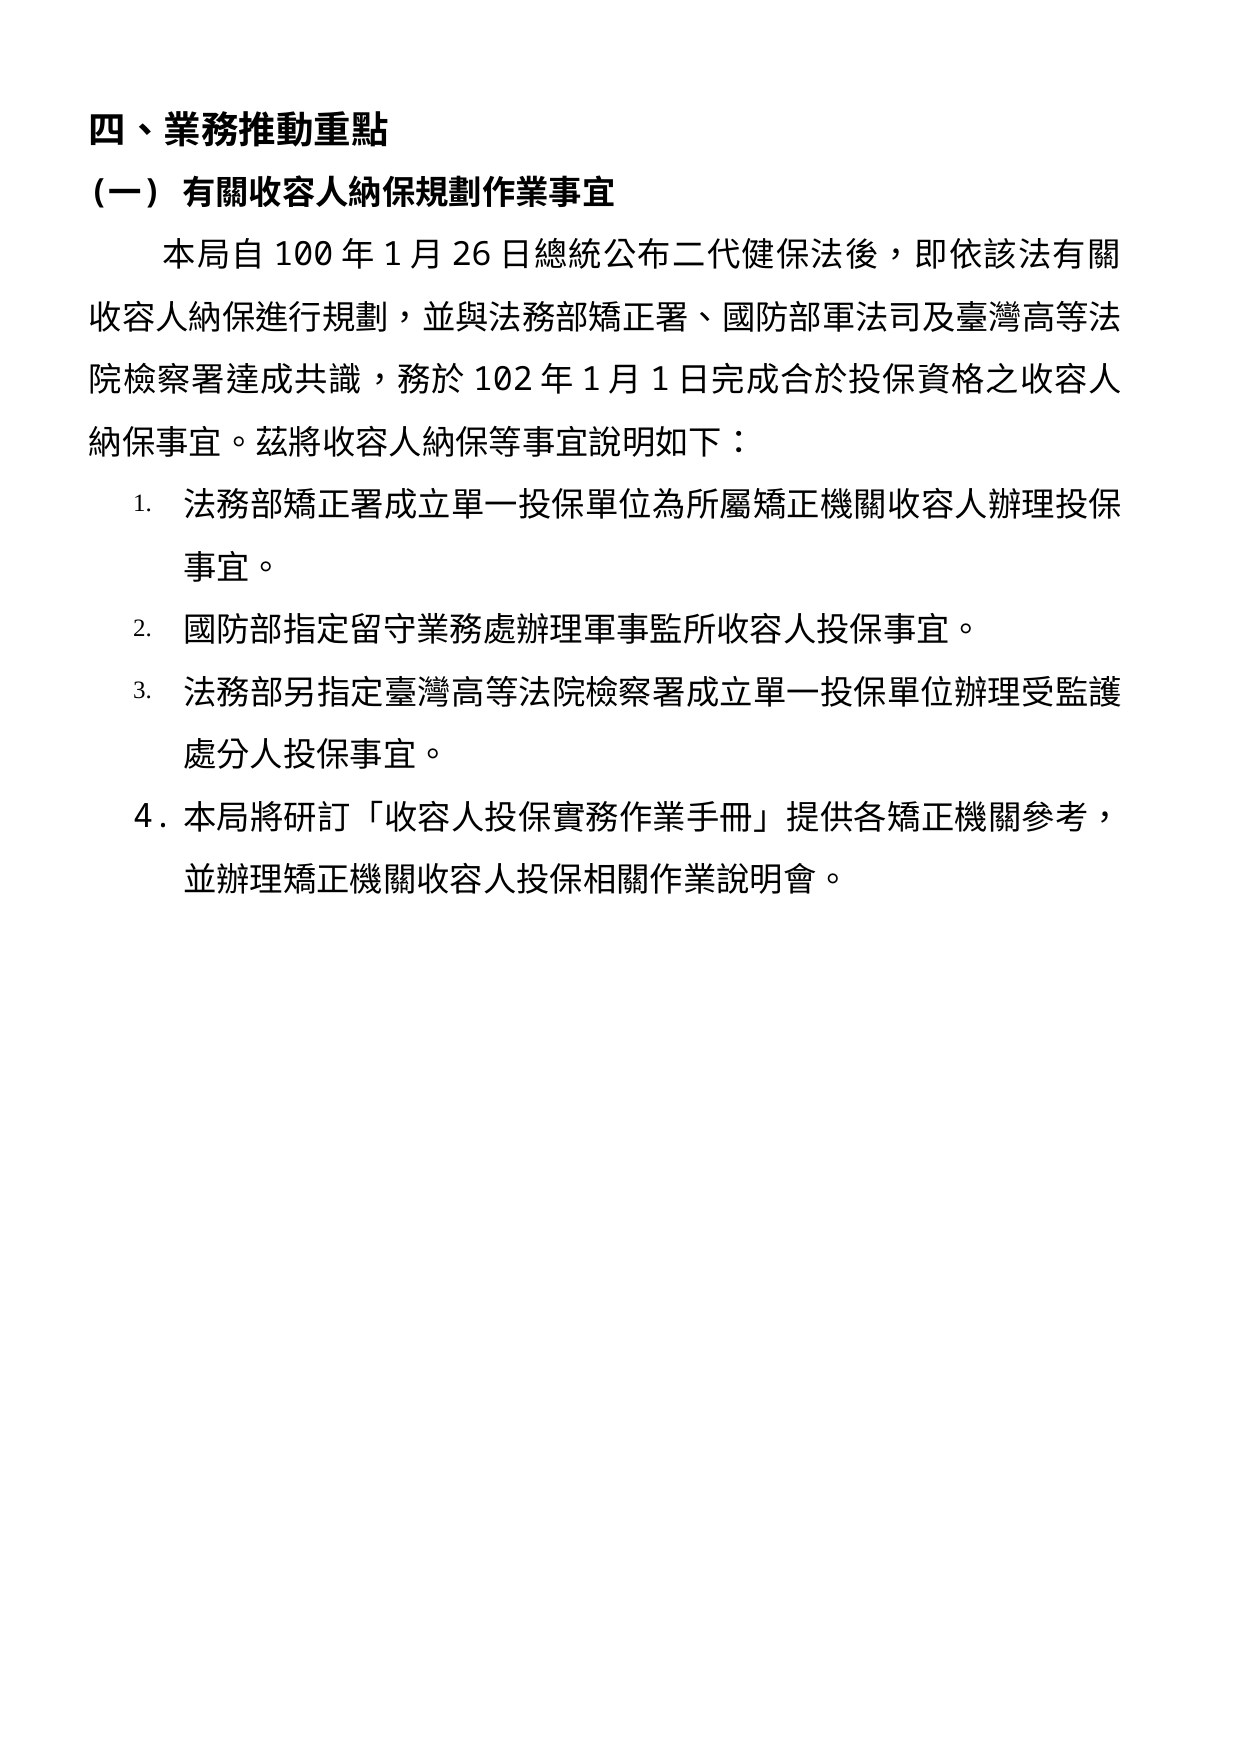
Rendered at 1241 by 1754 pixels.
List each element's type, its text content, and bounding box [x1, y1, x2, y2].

text 本局自100年1月26日總統公布二代健保法後，即依該法有關收容人納保進行規劃，並與法務部矯正署、國防部軍法司及臺灣高等法院檢察署達成共識，務於102年1月1日完成合於投保資格之收容人納保事宜。茲將收容人納保等事宜說明如下： [89, 210, 1122, 460]
list 法務部另指定臺灣高等法院檢察署成立單一投保單位辦理受監護處分人投保事宜。 [133, 648, 1122, 773]
list 本局將研訂「收容人投保實務作業手冊」提供各矯正機關參考，並辦理矯正機關收容人投保相關作業說明會。 [133, 773, 1122, 898]
list 國防部指定留守業務處辦理軍事監所收容人投保事宜。 [133, 585, 1122, 648]
list 法務部矯正署成立單一投保單位為所屬矯正機關收容人辦理投保事宜。 [133, 460, 1122, 585]
text 四、業務推動重點 [89, 85, 1122, 148]
text (一) 有關收容人納保規劃作業事宜 [89, 148, 1122, 210]
